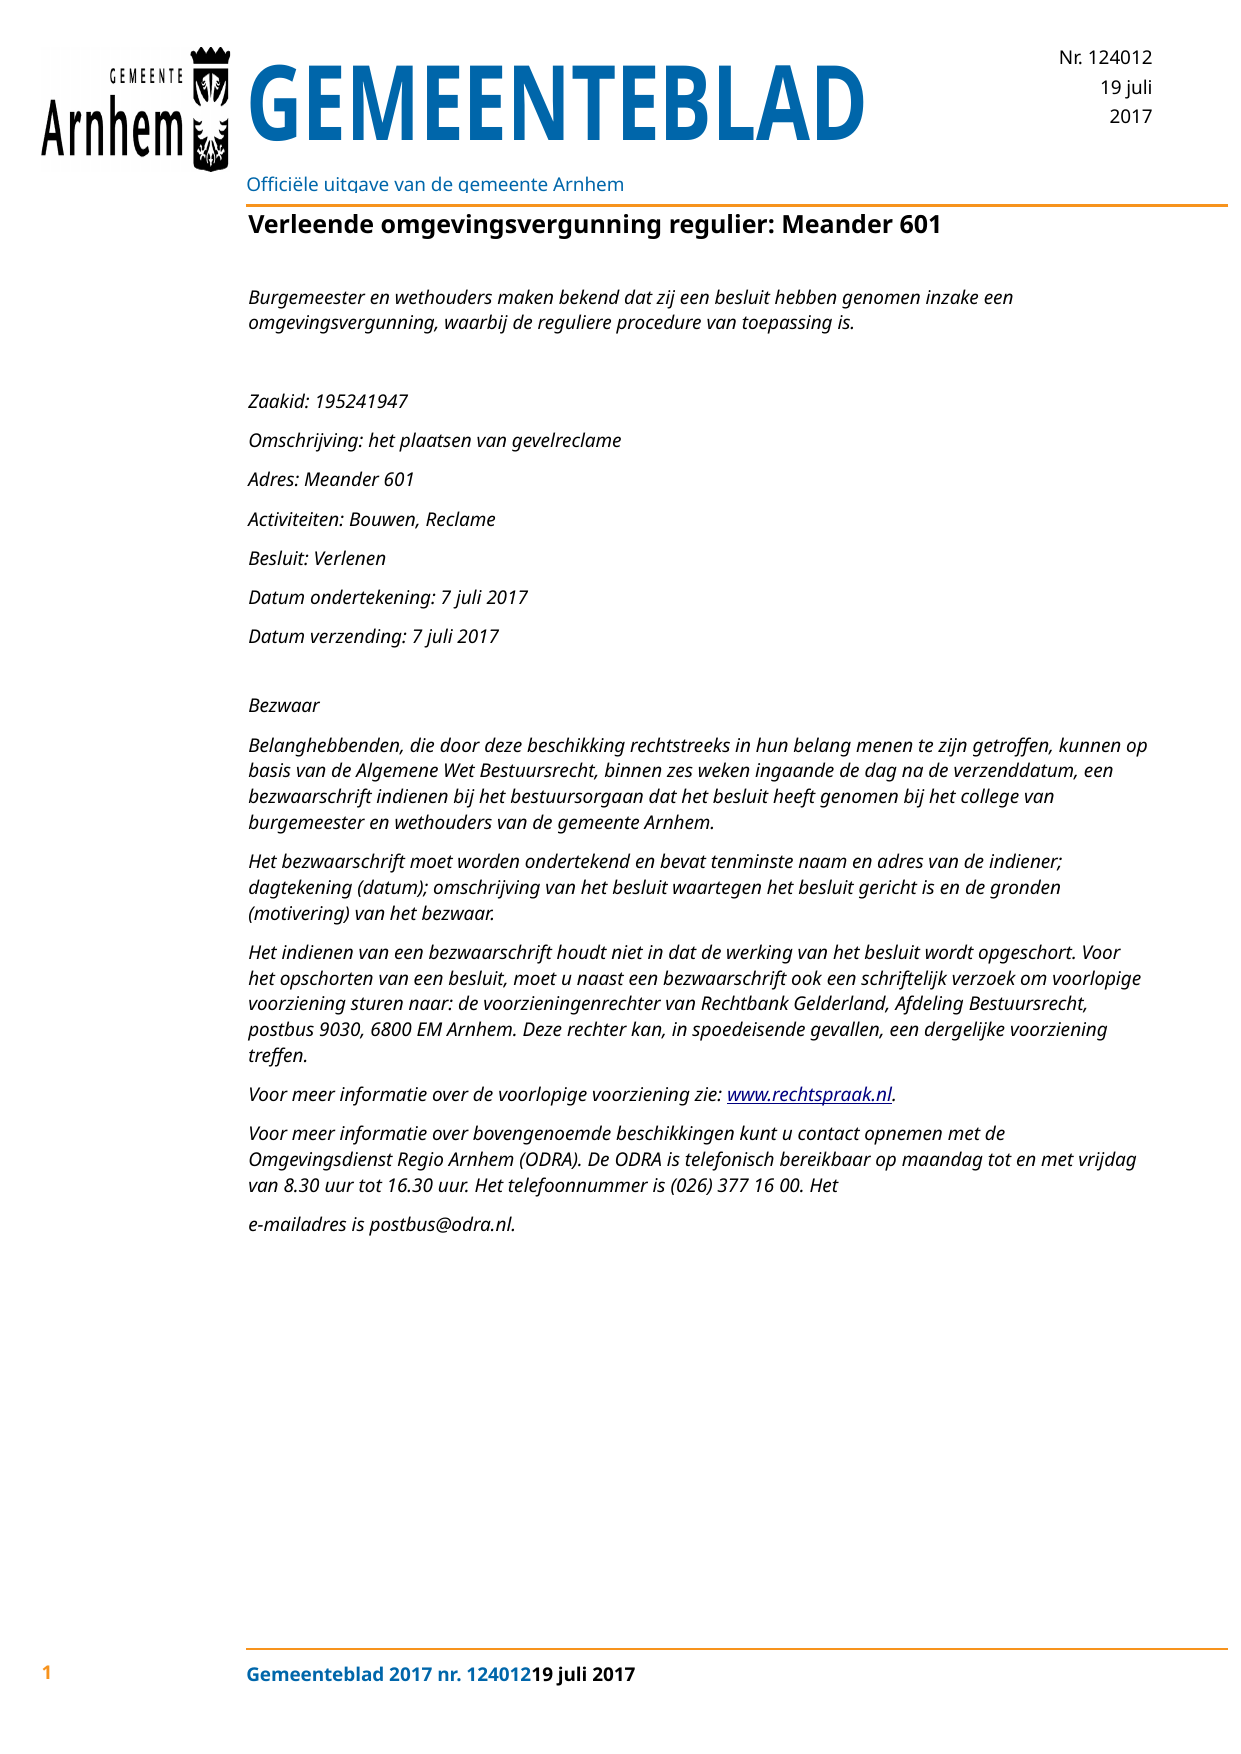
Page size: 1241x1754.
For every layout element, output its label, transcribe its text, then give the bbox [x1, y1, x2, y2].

text Zaakid: 195241947 [248, 388, 1152, 414]
text Datum ondertekening: 7 juli 2017 [248, 584, 1152, 610]
text Besluit: Verlenen [248, 545, 1152, 571]
text Verleende omgevingsvergunning regulier: Meander 601 [248, 207, 1152, 241]
text Omschrijving: het plaatsen van gevelreclame [248, 427, 1152, 453]
text Het indienen van een bezwaarschrift houdt niet in dat de werking van het besluit wordt opgeschort. Voor het opschorten van een besluit, moet u naast een bezwaarschrift ook een schriftelijk verzoek om voorlopige voorziening sturen naar: de voorzieningenrechter van Rechtbank Gelderland, Afdeling Bestuursrecht, postbus 9030, 6800 EM Arnhem. Deze rechter kan, in spoedeisende gevallen, een dergelijke voorziening treffen. [248, 939, 1152, 1068]
text Belanghebbenden, die door deze beschikking rechtstreeks in hun belang menen te zijn getroffen, kunnen op basis van de Algemene Wet Bestuursrecht, binnen zes weken ingaande de dag na de verzenddatum, een bezwaarschrift indienen bij het bestuursorgaan dat het besluit heeft genomen bij het college van burgemeester en wethouders van de gemeente Arnhem. [248, 732, 1152, 835]
text Activiteiten: Bouwen, Reclame [248, 506, 1152, 532]
text Burgemeester en wethouders maken bekend dat zij een besluit hebben genomen inzake een omgevingsvergunning, waarbij de reguliere procedure van toepassing is. [248, 284, 1152, 335]
text e-mailadres is postbus@odra.nl. [248, 1211, 1152, 1237]
text Voor meer informatie over bovengenoemde beschikkingen kunt u contact opnemen met de Omgevingsdienst Regio Arnhem (ODRA). De ODRA is telefonisch bereikbaar op maandag tot en met vrijdag van 8.30 uur tot 16.30 uur. Het telefoonnummer is (026) 377 16 00. Het [248, 1121, 1152, 1198]
text Voor meer informatie over de voorlopige voorziening zie: www.rechtspraak.nl. [248, 1081, 1152, 1107]
text Datum verzending: 7 juli 2017 [248, 624, 1152, 649]
text Bezwaar [248, 693, 1152, 718]
picture [41, 47, 231, 172]
text Het bezwaarschrift moet worden ondertekend en bevat tenminste naam en adres van de indiener; dagtekening (datum); omschrijving van het besluit waartegen het besluit gericht is en de gronden (motivering) van het bezwaar. [248, 848, 1152, 926]
text Adres: Meander 601 [248, 467, 1152, 492]
